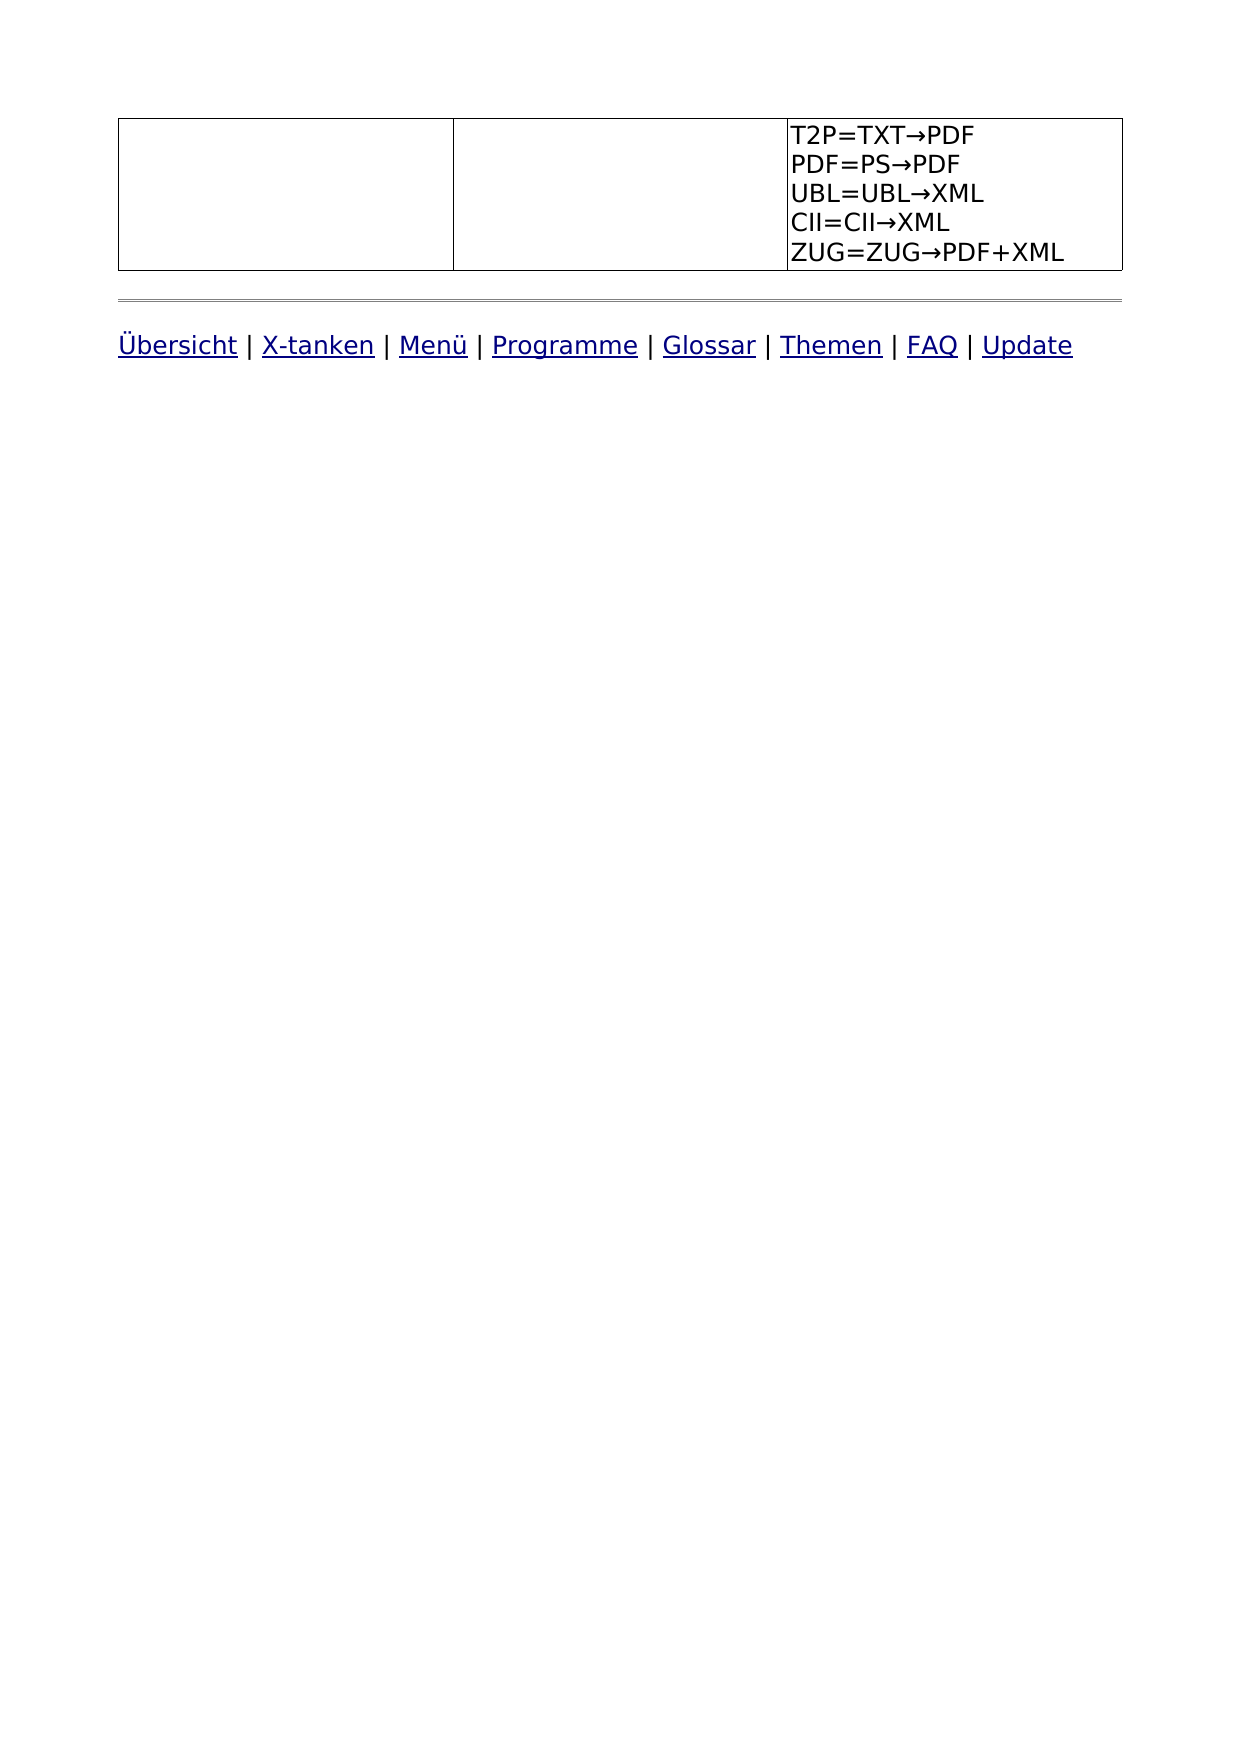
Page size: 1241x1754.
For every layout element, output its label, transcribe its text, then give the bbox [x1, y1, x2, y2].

table_cell [119, 119, 453, 270]
text Übersicht | X-tanken | Menü | Programme | Glossar | Themen | FAQ | Update [118, 331, 1122, 360]
table_cell T2P=TXT→PDF PDF=PS→PDF UBL=UBL→XML CII=CII→XML ZUG=ZUG→PDF+XML [788, 119, 1122, 270]
table_cell [454, 119, 787, 270]
